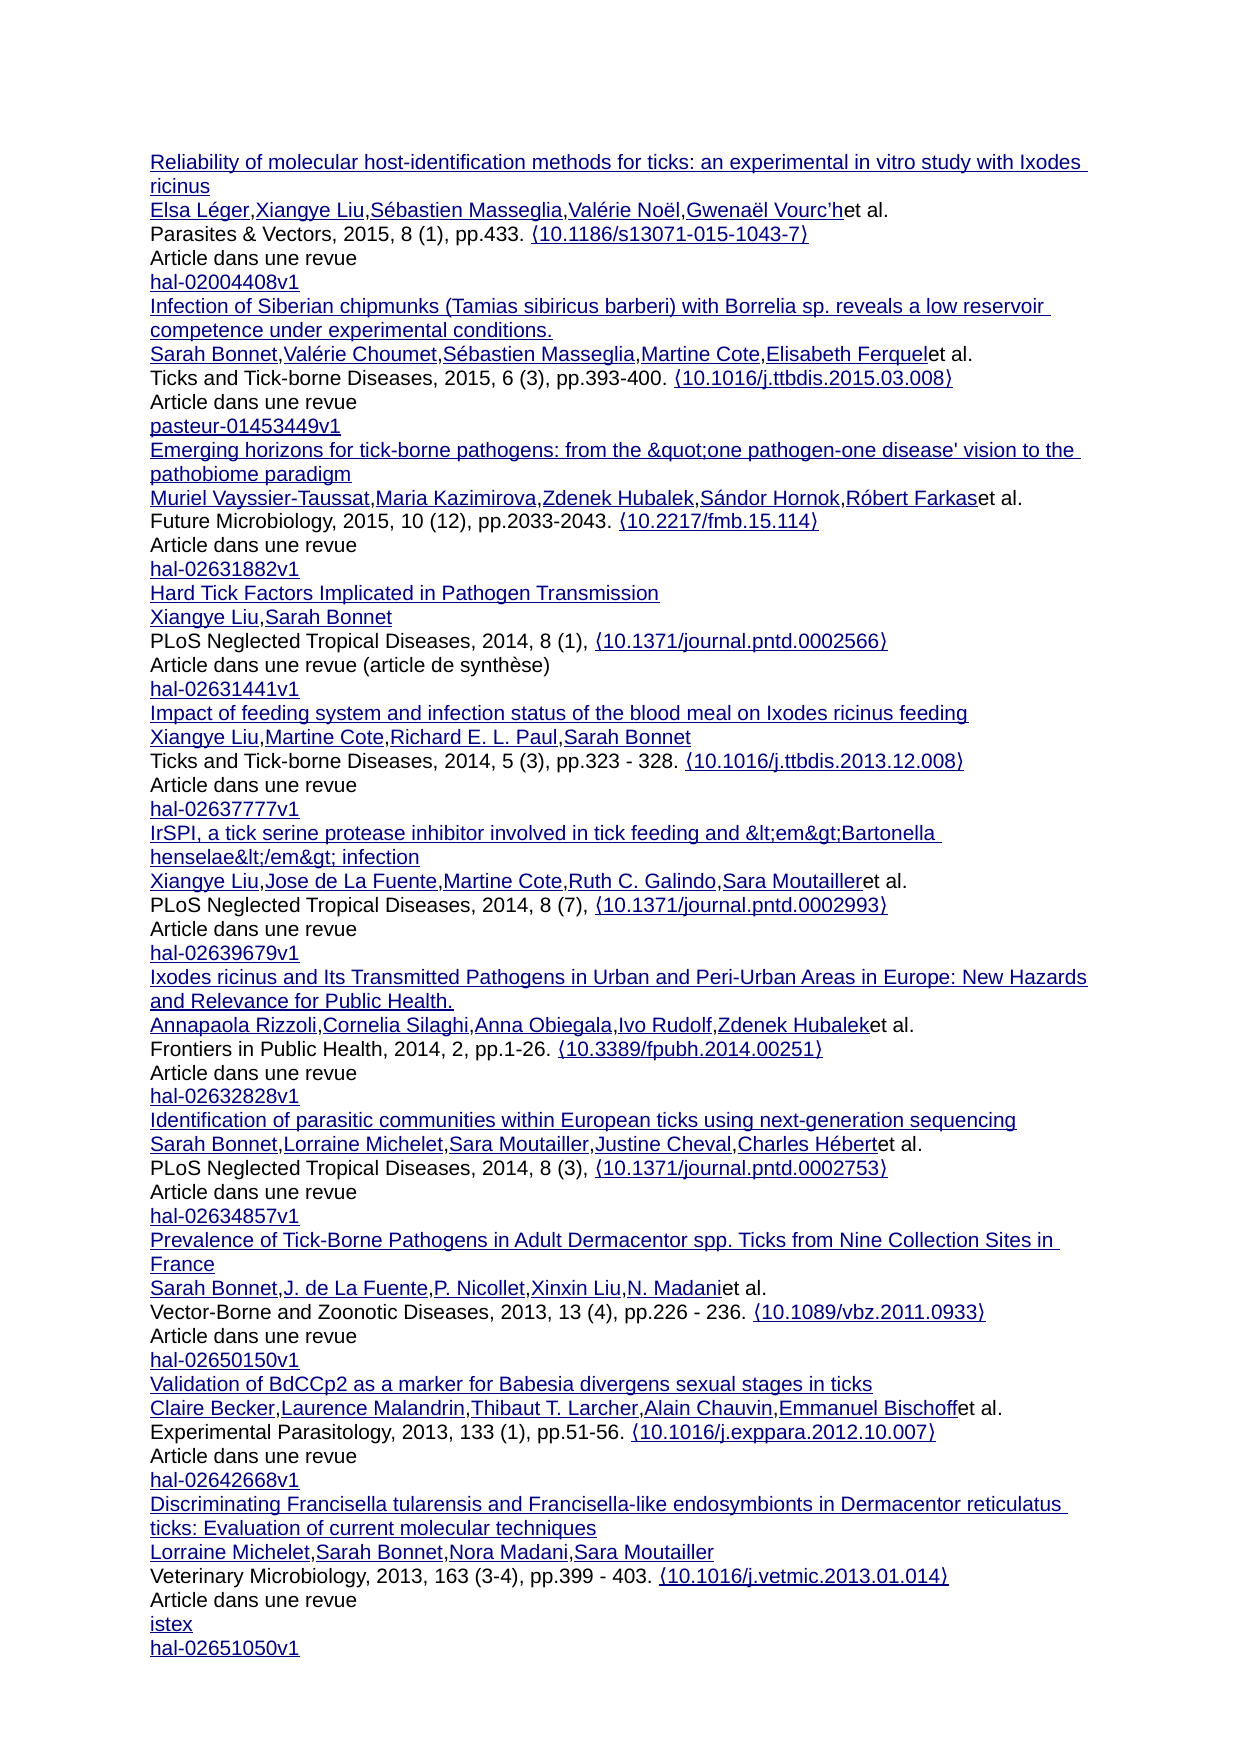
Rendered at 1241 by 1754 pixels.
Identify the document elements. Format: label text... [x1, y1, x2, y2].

table_cell Reliability of molecular host-identification methods for ticks: an experimental in vitro study with Ixodes ricinus Elsa Léger,Xiangye Liu,Sébastien Masseglia,Valérie Noël,Gwenaël Vourc’het al. Parasites & Vectors, 2015, 8 (1), pp.433. ⟨10.1186/s13071-015-1043-7⟩ Article dans une revue hal-02004408v1 [150, 150, 1090, 294]
table_cell Discriminating Francisella tularensis and Francisella-like endosymbionts in Dermacentor reticulatus ticks: Evaluation of current molecular techniques Lorraine Michelet,Sarah Bonnet,Nora Madani,Sara Moutailler Veterinary Microbiology, 2013, 163 (3-4), pp.399 - 403. ⟨10.1016/j.vetmic.2013.01.014⟩ Article dans une revue istex hal-02651050v1 [150, 1492, 1090, 1659]
table_cell Emerging horizons for tick-borne pathogens: from the &quot;one pathogen-one disease' vision to the pathobiome paradigm Muriel Vayssier-Taussat,Maria Kazimirova,Zdenek Hubalek,Sándor Hornok,Róbert Farkaset al. Future Microbiology, 2015, 10 (12), pp.2033-2043. ⟨10.2217/fmb.15.114⟩ Article dans une revue hal-02631882v1 [150, 438, 1090, 581]
table_cell Hard Tick Factors Implicated in Pathogen Transmission Xiangye Liu,Sarah Bonnet PLoS Neglected Tropical Diseases, 2014, 8 (1), ⟨10.1371/journal.pntd.0002566⟩ Article dans une revue (article de synthèse) hal-02631441v1 [150, 581, 1090, 701]
table_cell Prevalence of Tick-Borne Pathogens in Adult Dermacentor spp. Ticks from Nine Collection Sites in France Sarah Bonnet,J. de La Fuente,P. Nicollet,Xinxin Liu,N. Madaniet al. Vector-Borne and Zoonotic Diseases, 2013, 13 (4), pp.226 - 236. ⟨10.1089/vbz.2011.0933⟩ Article dans une revue hal-02650150v1 [150, 1228, 1090, 1372]
table_cell Validation of BdCCp2 as a marker for Babesia divergens sexual stages in ticks Claire Becker,Laurence Malandrin,Thibaut T. Larcher,Alain Chauvin,Emmanuel Bischoffet al. Experimental Parasitology, 2013, 133 (1), pp.51-56. ⟨10.1016/j.exppara.2012.10.007⟩ Article dans une revue hal-02642668v1 [150, 1372, 1090, 1492]
table_cell Infection of Siberian chipmunks (Tamias sibiricus barberi) with Borrelia sp. reveals a low reservoir competence under experimental conditions. Sarah Bonnet,Valérie Choumet,Sébastien Masseglia,Martine Cote,Elisabeth Ferquelet al. Ticks and Tick-borne Diseases, 2015, 6 (3), pp.393-400. ⟨10.1016/j.ttbdis.2015.03.008⟩ Article dans une revue pasteur-01453449v1 [150, 294, 1090, 437]
table_cell Impact of feeding system and infection status of the blood meal on Ixodes ricinus feeding Xiangye Liu,Martine Cote,Richard E. L. Paul,Sarah Bonnet Ticks and Tick-borne Diseases, 2014, 5 (3), pp.323 - 328. ⟨10.1016/j.ttbdis.2013.12.008⟩ Article dans une revue hal-02637777v1 [150, 701, 1090, 821]
table_cell Identification of parasitic communities within European ticks using next-generation sequencing Sarah Bonnet,Lorraine Michelet,Sara Moutailler,Justine Cheval,Charles Hébertet al. PLoS Neglected Tropical Diseases, 2014, 8 (3), ⟨10.1371/journal.pntd.0002753⟩ Article dans une revue hal-02634857v1 [150, 1108, 1090, 1228]
table_cell IrSPI, a tick serine protease inhibitor involved in tick feeding and &lt;em&gt;Bartonella henselae&lt;/em&gt; infection Xiangye Liu,Jose de La Fuente,Martine Cote,Ruth C. Galindo,Sara Moutailleret al. PLoS Neglected Tropical Diseases, 2014, 8 (7), ⟨10.1371/journal.pntd.0002993⟩ Article dans une revue hal-02639679v1 [150, 821, 1090, 964]
table_cell Ixodes ricinus and Its Transmitted Pathogens in Urban and Peri-Urban Areas in Europe: New Hazards and Relevance for Public Health. Annapaola Rizzoli,Cornelia Silaghi,Anna Obiegala,Ivo Rudolf,Zdenek Hubaleket al. Frontiers in Public Health, 2014, 2, pp.1-26. ⟨10.3389/fpubh.2014.00251⟩ Article dans une revue hal-02632828v1 [150, 965, 1090, 1108]
